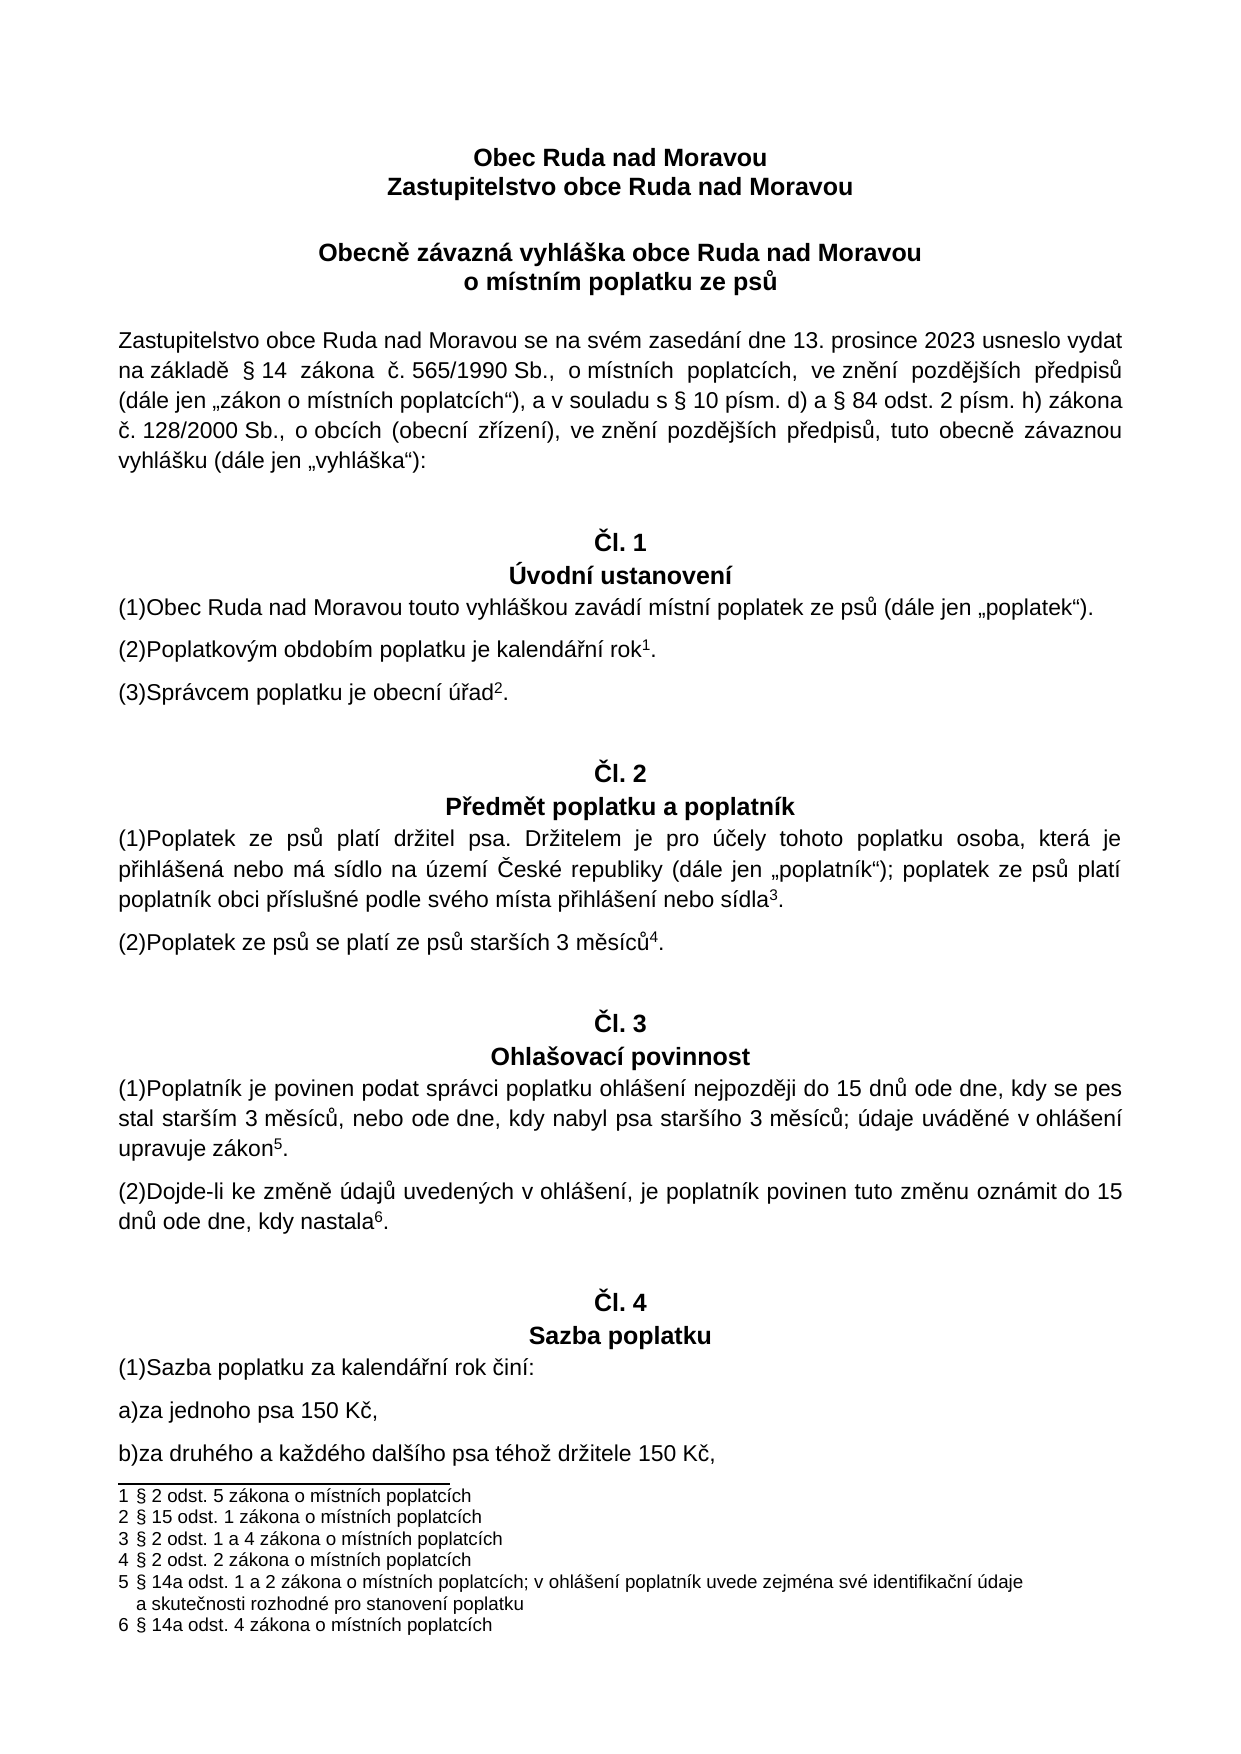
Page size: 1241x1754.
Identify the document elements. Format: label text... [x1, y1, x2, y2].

list § 15 odst. 1 zákona o místních poplatcích [118, 1506, 1122, 1528]
subtitle Čl. 4 Sazba poplatku [118, 1288, 1122, 1350]
list Poplatkovým obdobím poplatku je kalendářní rok. [118, 636, 1122, 663]
list § 14a odst. 1 a 2 zákona o místních poplatcích; v ohlášení poplatník uvede zejména své identifikační údaje a skutečnosti rozhodné pro stanovení poplatku [118, 1571, 1122, 1614]
list § 2 odst. 1 a 4 zákona o místních poplatcích [118, 1528, 1122, 1549]
list § 14a odst. 4 zákona o místních poplatcích [118, 1614, 1122, 1635]
list Dojde-li ke změně údajů uvedených v ohlášení, je poplatník povinen tuto změnu oznámit do 15 dnů ode dne, kdy nastala. [118, 1178, 1122, 1234]
list Sazba poplatku za kalendářní rok činí: [118, 1354, 1122, 1381]
list Poplatník je povinen podat správci poplatku ohlášení nejpozději do 15 dnů ode dne, kdy se pes stal starším 3 měsíců, nebo ode dne, kdy nabyl psa staršího 3 měsíců; údaje uváděné v ohlášení upravuje zákon. [118, 1075, 1122, 1162]
subtitle Čl. 2 Předmět poplatku a poplatník [118, 759, 1122, 821]
list Poplatek ze psů se platí ze psů starších 3 měsíců. [118, 928, 1122, 955]
list § 2 odst. 5 zákona o místních poplatcích [118, 1484, 1122, 1506]
list za jednoho psa 150 Kč, [118, 1397, 1122, 1423]
list Obec Ruda nad Moravou touto vyhláškou zavádí místní poplatek ze psů (dále jen „poplatek“). [118, 594, 1122, 620]
subtitle Čl. 3 Ohlašovací povinnost [118, 1009, 1122, 1071]
list Poplatek ze psů platí držitel psa. Držitelem je pro účely tohoto poplatku osoba, která je přihlášená nebo má sídlo na území České republiky (dále jen „poplatník“); poplatek ze psů platí poplatník obci příslušné podle svého místa přihlášení nebo sídla. [118, 825, 1122, 912]
text Zastupitelstvo obce Ruda nad Moravou se na svém zasedání dne 13. prosince 2023 usneslo vydat na základě § 14 zákona č. 565/1990 Sb., o místních poplatcích, ve znění pozdějších předpisů (dále jen „zákon o místních poplatcích“), a v souladu s § 10 písm. d) a § 84 odst. 2 písm. h) zákona č. 128/2000 Sb., o obcích (obecní zřízení), ve znění pozdějších předpisů, tuto obecně závaznou vyhlášku (dále jen „vyhláška“): [118, 327, 1122, 474]
list za druhého a každého dalšího psa téhož držitele 150 Kč, [118, 1440, 1122, 1466]
list Správcem poplatku je obecní úřad. [118, 679, 1122, 706]
text Obec Ruda nad Moravou Zastupitelstvo obce Ruda nad Moravou [118, 143, 1122, 201]
subtitle Čl. 1 Úvodní ustanovení [118, 528, 1122, 589]
subtitle Obecně závazná vyhláška obce Ruda nad Moravou o místním poplatku ze psů [118, 238, 1122, 295]
list § 2 odst. 2 zákona o místních poplatcích [118, 1549, 1122, 1571]
